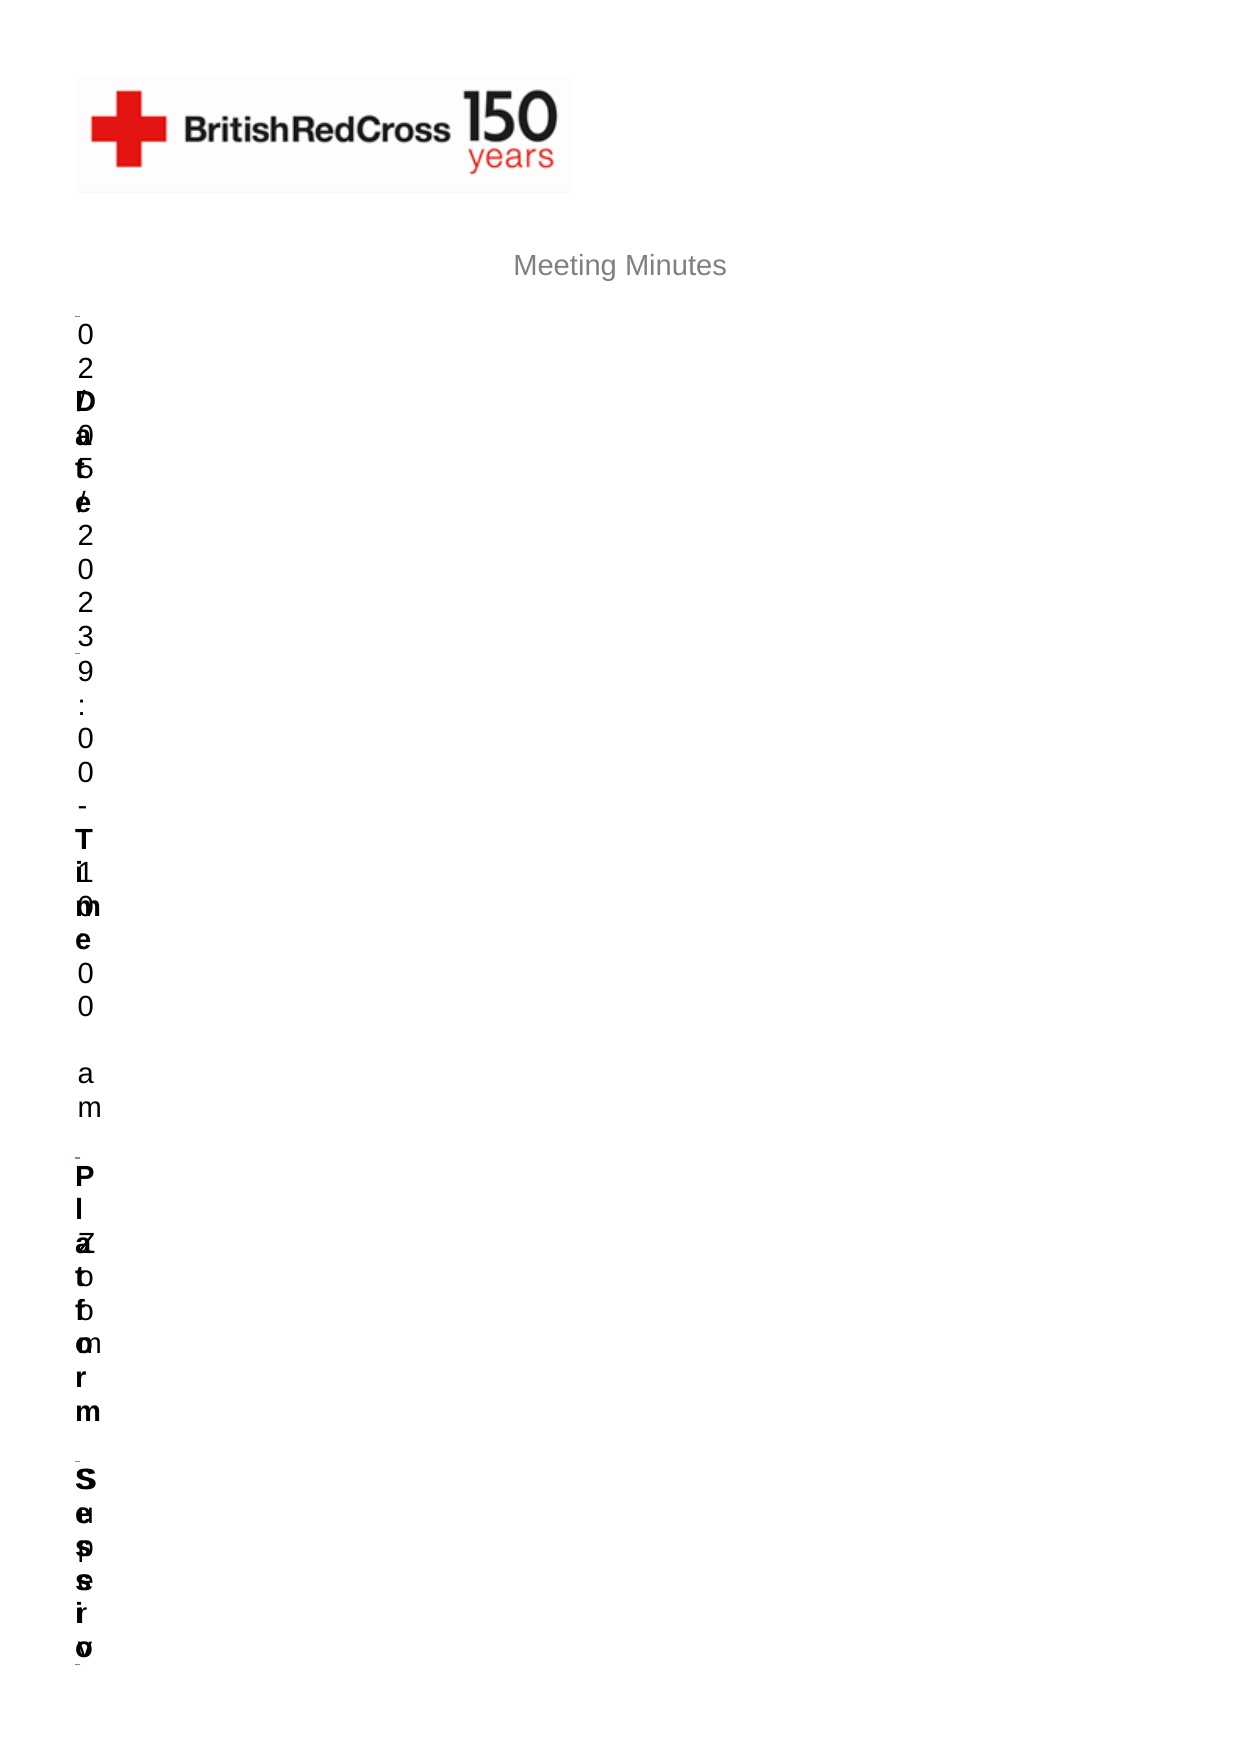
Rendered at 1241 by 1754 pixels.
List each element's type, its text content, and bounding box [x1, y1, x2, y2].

text Meeting Minutes [75, 248, 1165, 282]
